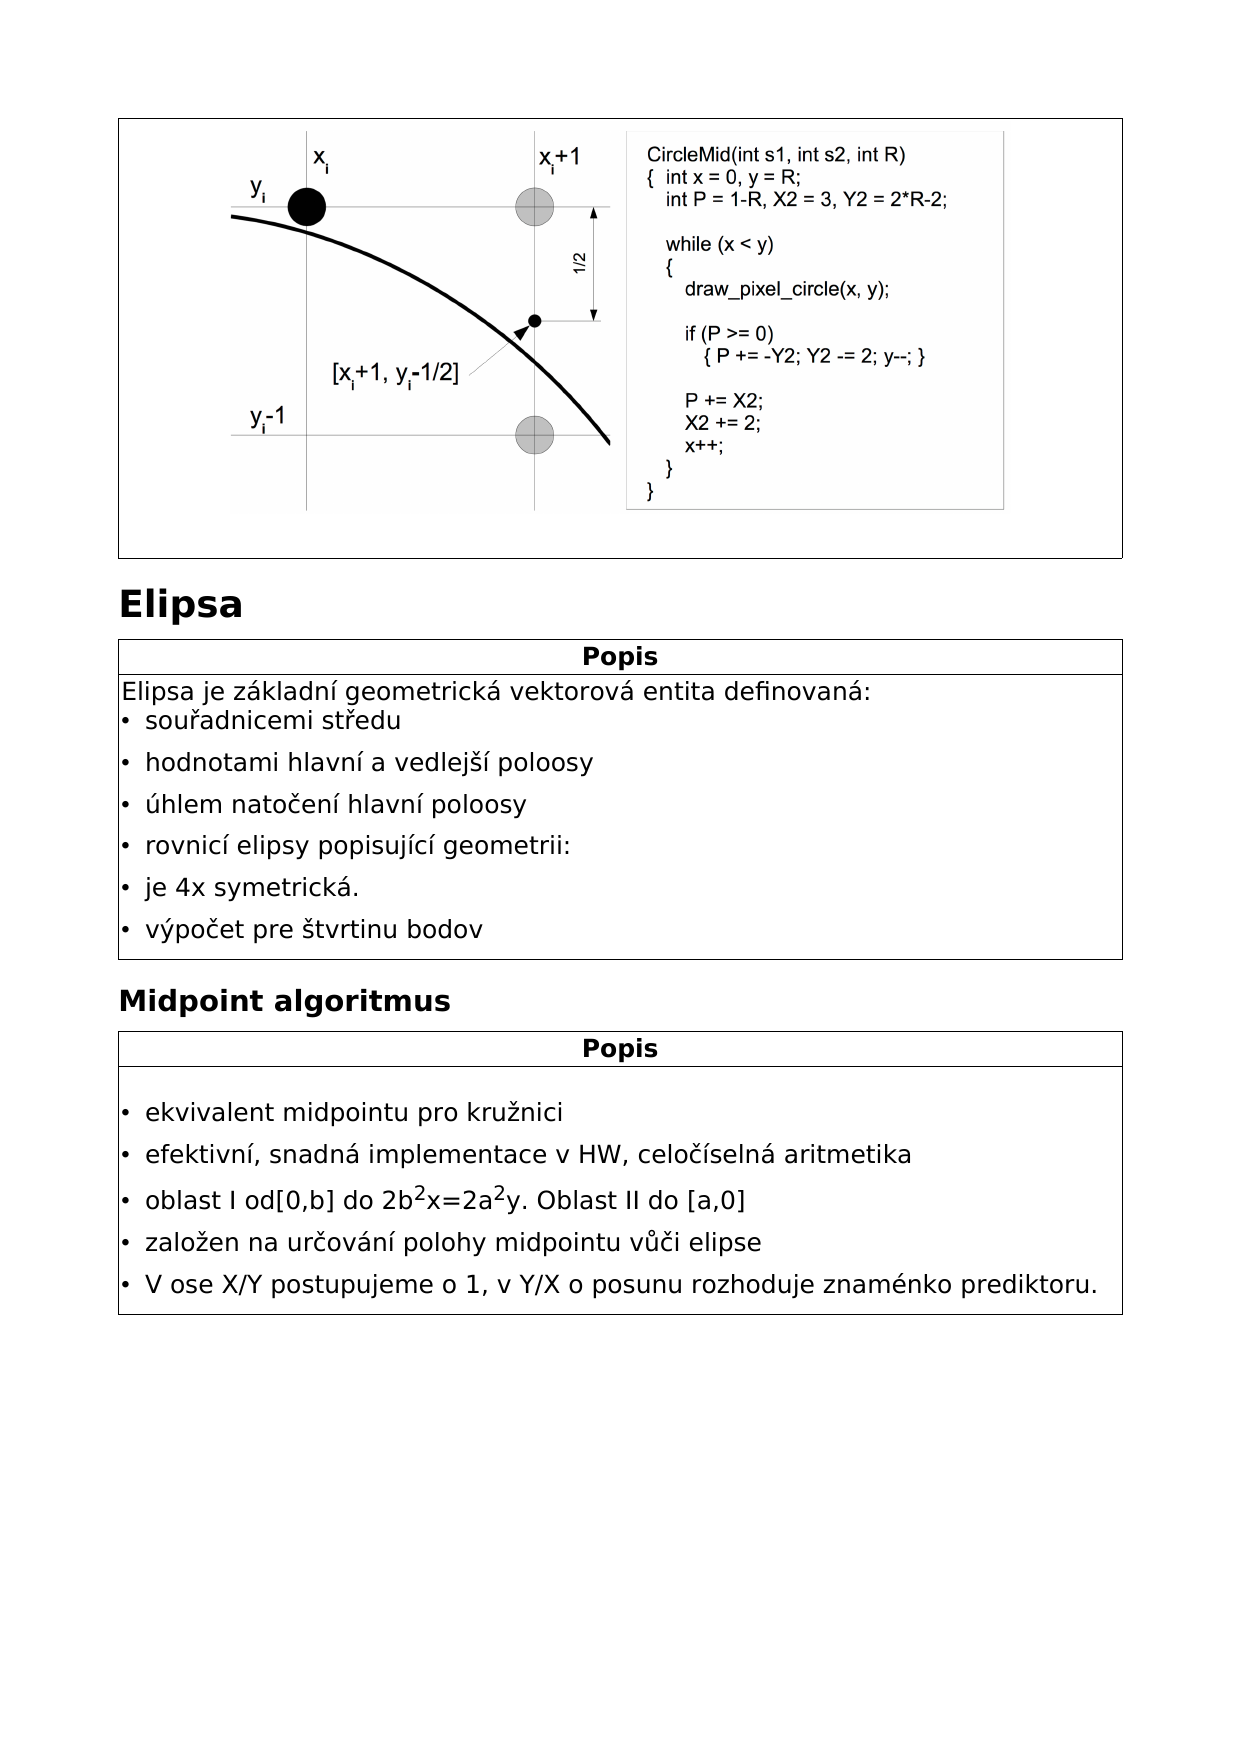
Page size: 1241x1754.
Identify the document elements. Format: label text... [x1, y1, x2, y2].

table_header Popis [119, 1032, 1122, 1066]
table_cell Elipsa je základní geometrická vektorová entita definovaná: souřadnicemi středu hodnotami hlavní a vedlejší poloosy úhlem natočení hlavní poloosy rovnicí elipsy popisující geometrii: je 4x symetrická. výpočet pre štvrtinu bodov [119, 675, 1122, 959]
subtitle Midpoint algoritmus [118, 984, 1122, 1018]
table_header Popis [119, 640, 1122, 674]
picture [229, 121, 1011, 514]
subtitle Elipsa [118, 583, 1122, 627]
table_cell ekvivalent midpointu pro kružnici efektivní, snadná implementace v HW, celočíselná aritmetika oblast I od[0,b] do 2b2x=2a2y. Oblast II do [a,0] založen na určování polohy midpointu vůči elipse V ose X/Y postupujeme o 1, v Y/X o posunu rozhoduje znaménko prediktoru. [119, 1067, 1122, 1314]
table_cell [119, 119, 1122, 558]
